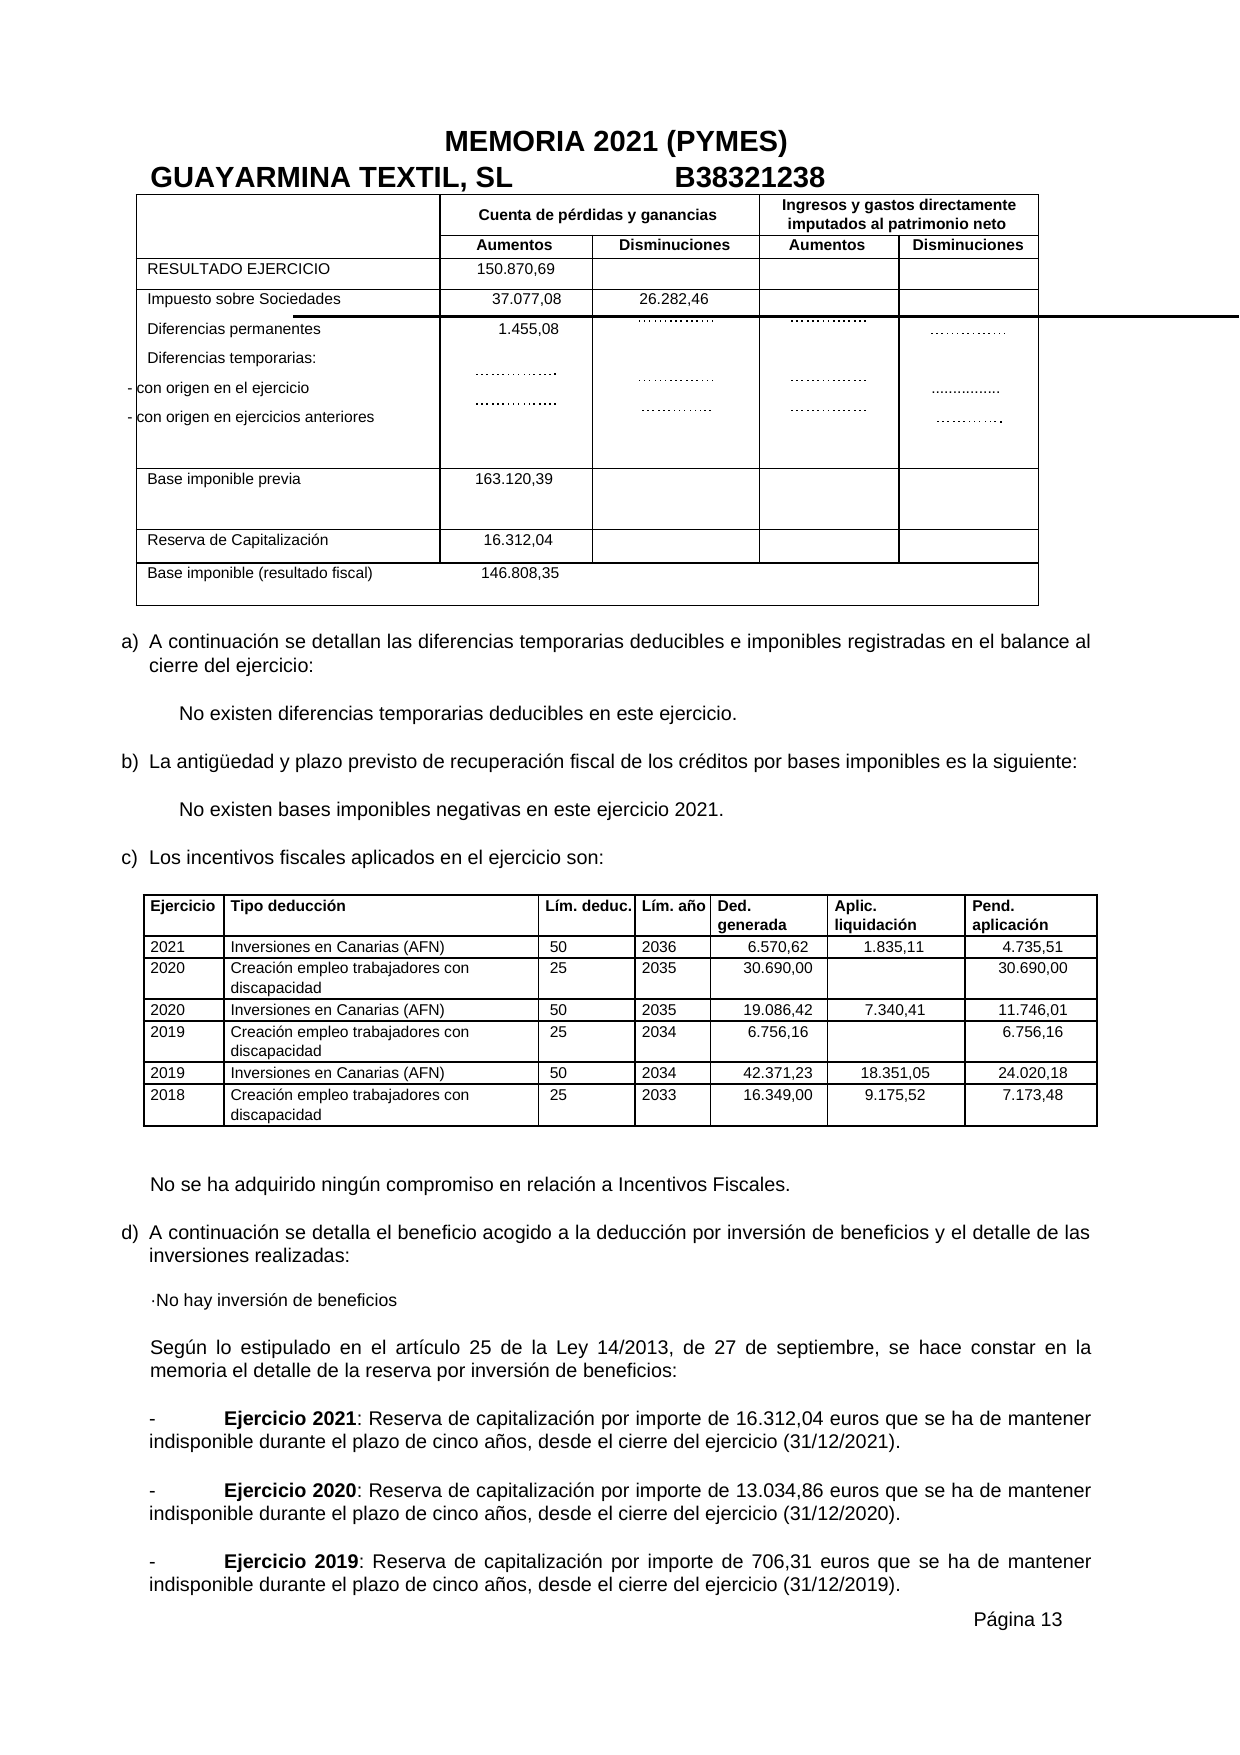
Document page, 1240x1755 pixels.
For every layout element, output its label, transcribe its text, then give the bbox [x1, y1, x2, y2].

table_cell 24.020,18 [966, 1063, 1096, 1083]
table_cell [760, 564, 1038, 605]
list Los incentivos fiscales aplicados en el ejercicio son: [121, 846, 1093, 868]
table_cell [900, 469, 1038, 528]
table_cell 2035 [636, 1000, 710, 1020]
table_header Lím. deduc. [539, 896, 634, 935]
table_cell [828, 959, 964, 998]
table_cell [900, 259, 1038, 288]
table_cell Creación empleo trabajadores con discapacidad [225, 1085, 538, 1125]
table_cell 6.570,62 [711, 937, 827, 957]
table_header Tipo deducción [225, 896, 538, 935]
table_cell 16.312,04 [441, 530, 592, 562]
table_cell 6.756,16 [966, 1022, 1096, 1061]
table_cell 9.175,52 [828, 1085, 964, 1125]
table_cell Aumentos [760, 236, 898, 258]
table_cell Base imponible previa [137, 469, 439, 528]
text No existen diferencias temporarias deducibles en este ejercicio. [179, 702, 1093, 724]
table_cell 1.835,11 [828, 937, 964, 957]
table_cell 50 [539, 937, 634, 957]
table_cell 25 [539, 959, 634, 998]
table_cell 25 [539, 1022, 634, 1061]
table_cell 42.371,23 [711, 1063, 827, 1083]
table_cell 163.120,39 [441, 469, 592, 528]
table_cell 4.735,51 [966, 937, 1096, 957]
table_cell 2019 [145, 1063, 223, 1083]
table_cell 2034 [636, 1022, 710, 1061]
table_cell [900, 290, 1038, 315]
table_cell 11.746,01 [966, 1000, 1096, 1020]
text No existen bases imponibles negativas en este ejercicio 2021. [179, 798, 1093, 821]
table_header Ejercicio [145, 896, 223, 935]
text No se ha adquirido ningún compromiso en relación a Incentivos Fiscales. [150, 1173, 1093, 1196]
table_cell 2033 [636, 1085, 710, 1125]
table_cell [760, 318, 898, 468]
table_cell [760, 259, 898, 288]
table_header Aplic. liquidación [828, 896, 964, 935]
table_cell Reserva de Capitalización [137, 530, 439, 562]
table_cell Inversiones en Canarias (AFN) [225, 1063, 538, 1083]
list Ejercicio 2019: Reserva de capitalización por importe de 706,31 euros que se ha de mantener indisponible durante el plazo de cinco años, desde el cierre del ejercicio (31/12/2019). [149, 1550, 1093, 1596]
table_cell 16.349,00 [711, 1085, 827, 1125]
table_header [137, 195, 439, 258]
table_header Ded. generada [711, 896, 827, 935]
table_cell Creación empleo trabajadores con discapacidad [225, 959, 538, 998]
table_cell 2018 [145, 1085, 223, 1125]
table_cell 2021 [145, 937, 223, 957]
table_cell 7.340,41 [828, 1000, 964, 1020]
table_header Ingresos y gastos directamente imputados al patrimonio neto [760, 195, 1038, 234]
table_cell [593, 259, 759, 288]
table_cell 50 [539, 1063, 634, 1083]
table_cell 2034 [636, 1063, 710, 1083]
table_cell 7.173,48 [966, 1085, 1096, 1125]
table_cell 30.690,00 [711, 959, 827, 998]
table_cell 19.086,42 [711, 1000, 827, 1020]
table_cell RESULTADO EJERCICIO [137, 259, 439, 288]
table_cell Disminuciones [900, 236, 1038, 258]
table_cell 2036 [636, 937, 710, 957]
table_cell Impuesto sobre Sociedades Diferencias permanentes Diferencias temporarias: con origen en el ejercicio con origen en ejercicios anteriores [137, 290, 439, 468]
table_cell Inversiones en Canarias (AFN) [225, 937, 538, 957]
table_header Lím. año [636, 896, 710, 935]
table_cell 50 [539, 1000, 634, 1020]
table_cell 2035 [636, 959, 710, 998]
list Ejercicio 2021: Reserva de capitalización por importe de 16.312,04 euros que se ha de mantener indisponible durante el plazo de cinco años, desde el cierre del ejercicio (31/12/2021). [149, 1407, 1093, 1453]
table_cell [593, 530, 759, 562]
list La antigüedad y plazo previsto de recuperación fiscal de los créditos por bases imponibles es la siguiente: [121, 750, 1093, 772]
table_cell [900, 530, 1038, 562]
list A continuación se detallan las diferencias temporarias deducibles e imponibles registradas en el balance al cierre del ejercicio: [121, 630, 1093, 676]
list Ejercicio 2020: Reserva de capitalización por importe de 13.034,86 euros que se ha de mantener indisponible durante el plazo de cinco años, desde el cierre del ejercicio (31/12/2020). [149, 1478, 1093, 1524]
table_cell Inversiones en Canarias (AFN) [225, 1000, 538, 1020]
table_cell Aumentos [441, 236, 592, 258]
table_cell [593, 469, 759, 528]
table_cell 25 [539, 1085, 634, 1125]
table_cell [760, 530, 898, 562]
list A continuación se detalla el beneficio acogido a la deducción por inversión de beneficios y el detalle de las inversiones realizadas: [121, 1221, 1093, 1267]
table_cell 2020 [145, 1000, 223, 1020]
table_cell 30.690,00 [966, 959, 1096, 998]
text Según lo estipulado en el artículo 25 de la Ley 14/2013, de 27 de septiembre, se hace constar en la memoria el detalle de la reserva por inversión de beneficios: [150, 1336, 1093, 1382]
table_cell 2020 [145, 959, 223, 998]
table_header Cuenta de pérdidas y ganancias [441, 195, 759, 234]
table_cell [593, 318, 759, 468]
table_cell [760, 290, 898, 315]
table_cell ................ [900, 318, 1038, 468]
table_cell [760, 469, 898, 528]
table_cell 26.282,46 [593, 290, 759, 315]
table_cell 1.455,08 [441, 318, 592, 468]
table_cell Base imponible (resultado fiscal) 146.808,35 [137, 564, 759, 605]
table_cell Creación empleo trabajadores con discapacidad [225, 1022, 538, 1061]
text ·No hay inversión de beneficios [150, 1290, 1094, 1310]
table_cell 150.870,69 [441, 259, 592, 288]
table_cell Disminuciones [593, 236, 759, 258]
table_cell 18.351,05 [828, 1063, 964, 1083]
table_cell 6.756,16 [711, 1022, 827, 1061]
table_cell 2019 [145, 1022, 223, 1061]
table_cell [828, 1022, 964, 1061]
table_header Pend. aplicación [966, 896, 1096, 935]
table_cell 37.077,08 [441, 290, 592, 315]
